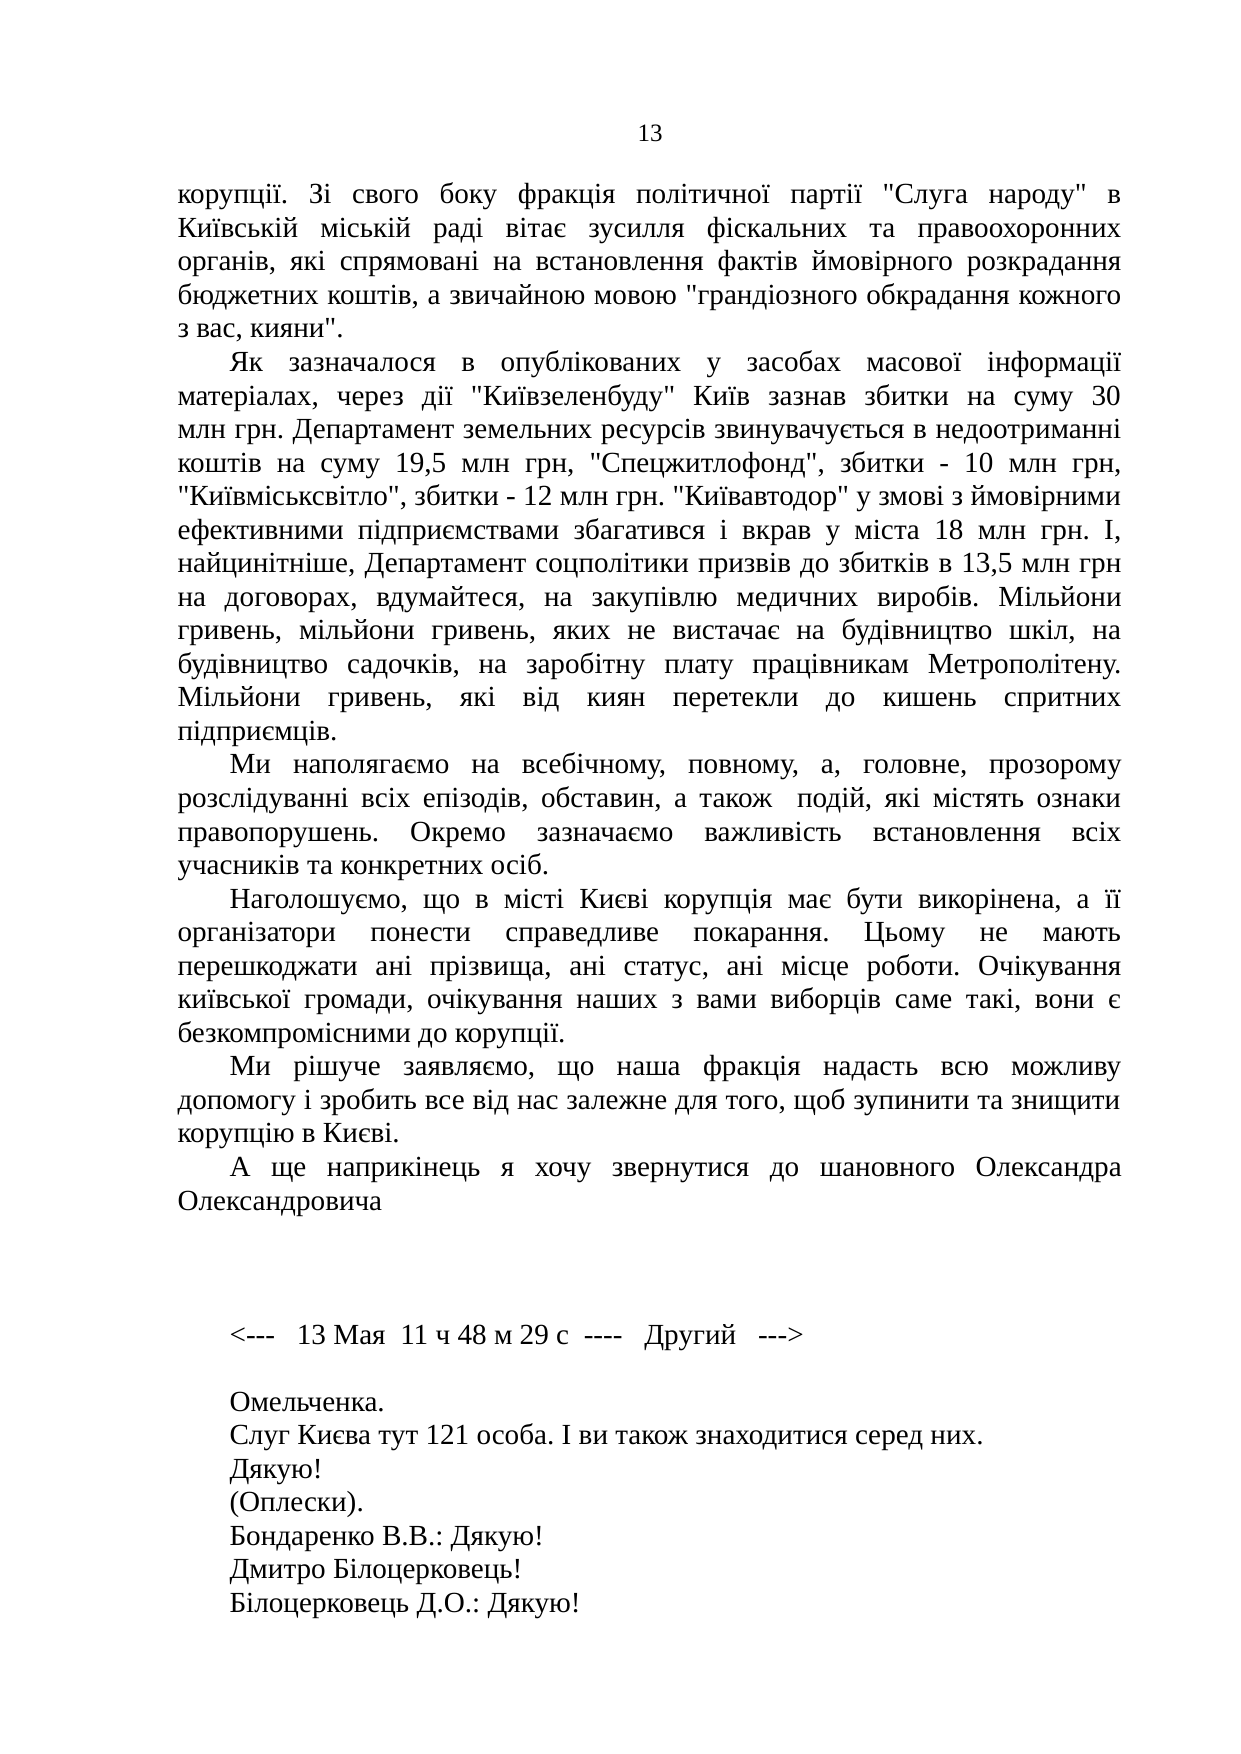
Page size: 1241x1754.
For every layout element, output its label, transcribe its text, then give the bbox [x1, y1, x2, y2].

text Як зазначалося в опублікованих у засобах масової інформації матеріалах, через дії "Київзеленбуду" Київ зазнав збитки на суму 30 млн грн. Департамент земельних ресурсів звинувачується в недоотриманні коштів на суму 19,5 млн грн, "Спецжитлофонд", збитки - 10 млн грн, "Київміськсвітло", збитки - 12 млн грн. "Київавтодор" у змові з ймовірними ефективними підприємствами збагатився і вкрав у міста 18 млн грн. І, найцинітніше, Департамент соцполітики призвів до збитків в 13,5 млн грн на договорах, вдумайтеся, на закупівлю медичних виробів. Мільйони гривень, мільйони гривень, яких не вистачає на будівництво шкіл, на будівництво садочків, на заробітну плату працівникам Метрополітену. Мільйони гривень, які від киян перетекли до кишень спритних підприємців. [177, 344, 1122, 747]
text Дякую! [177, 1451, 1122, 1484]
text А ще наприкінець я хочу звернутися до шановного Олександра Олександровича [177, 1149, 1122, 1216]
text Наголошуємо, що в місті Києві корупція має бути викорінена, а її організатори понести справедливе покарання. Цьому не мають перешкоджати ані прізвища, ані статус, ані місце роботи. Очікування київської громади, очікування наших з вами виборців саме такі, вони є безкомпромісними до корупції. [177, 881, 1122, 1048]
text Бондаренко В.В.: Дякую! [177, 1518, 1122, 1552]
text Дмитро Білоцерковець! [177, 1552, 1122, 1585]
text Білоцерковець Д.О.: Дякую! [177, 1585, 1122, 1619]
text корупції. Зі свого боку фракція політичної партії "Слуга народу" в Київській міській раді вітає зусилля фіскальних та правоохоронних органів, які спрямовані на встановлення фактів ймовірного розкрадання бюджетних коштів, а звичайною мовою "грандіозного обкрадання кожного з вас, кияни". [177, 176, 1122, 344]
text <--- 13 Мая 11 ч 48 м 29 с ---- Другий ---> [177, 1317, 1122, 1350]
text (Оплески). [177, 1484, 1122, 1518]
text Ми рішуче заявляємо, що наша фракція надасть всю можливу допомогу і зробить все від нас залежне для того, щоб зупинити та знищити корупцію в Києві. [177, 1048, 1122, 1149]
text Слуг Києва тут 121 особа. І ви також знаходитися серед них. [177, 1417, 1122, 1451]
text Омельченка. [177, 1384, 1122, 1417]
text Ми наполягаємо на всебічному, повному, а, головне, прозорому розслідуванні всіх епізодів, обставин, а також подій, які містять ознаки правопорушень. Окремо зазначаємо важливість встановлення всіх учасників та конкретних осіб. [177, 747, 1122, 881]
